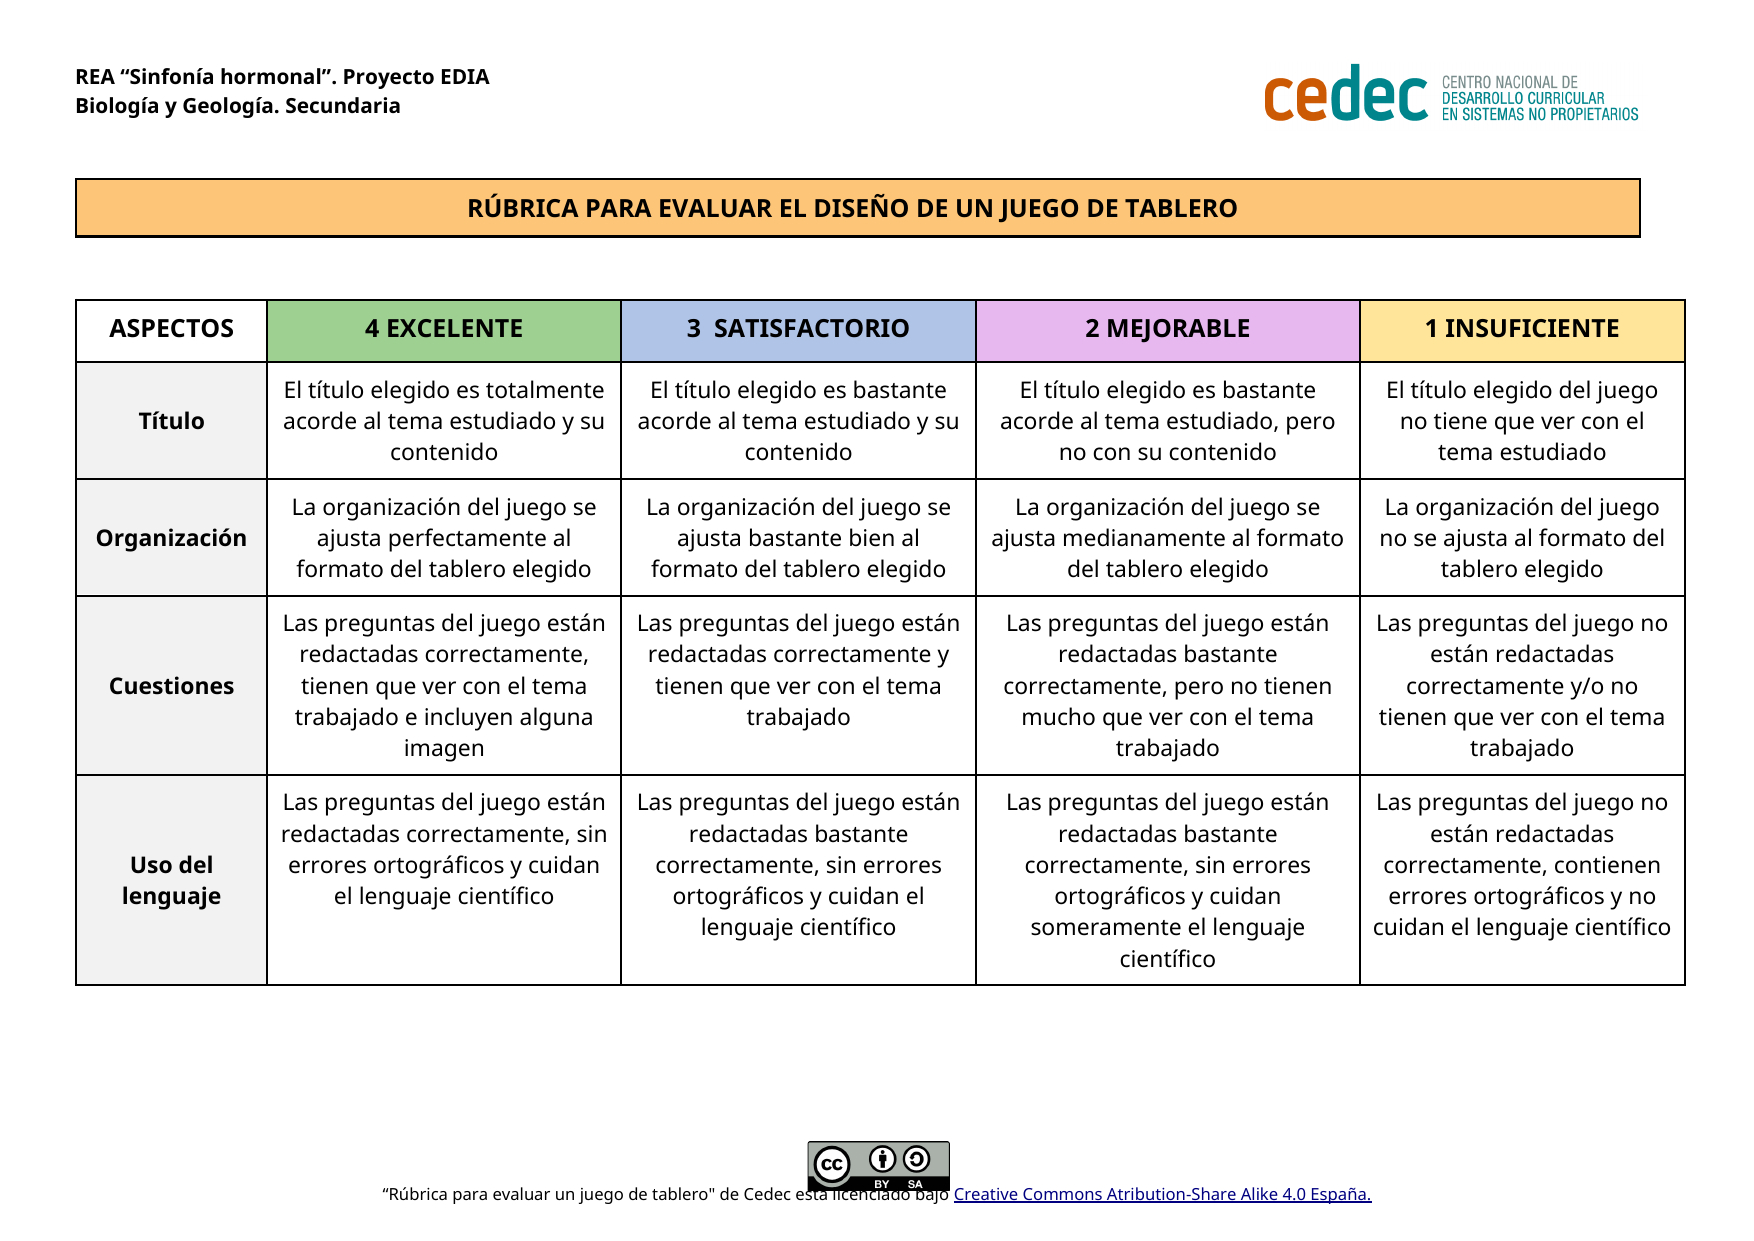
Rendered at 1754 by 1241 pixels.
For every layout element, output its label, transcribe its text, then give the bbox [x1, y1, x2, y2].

table_cell Las preguntas del juego están redactadas correctamente y tienen que ver con el tema trabajado [622, 597, 975, 774]
table_cell Las preguntas del juego no están redactadas correctamente, contienen errores ortográficos y no cuidan el lenguaje científico [1361, 776, 1684, 984]
table_cell El título elegido del juego no tiene que ver con el tema estudiado [1361, 363, 1684, 478]
table_cell Uso del lenguaje [77, 776, 266, 984]
table_cell La organización del juego se ajusta bastante bien al formato del tablero elegido [622, 480, 975, 594]
table_cell El título elegido es bastante acorde al tema estudiado, pero no con su contenido [977, 363, 1359, 478]
table_cell Título [77, 363, 266, 478]
table_cell Las preguntas del juego están redactadas bastante correctamente, pero no tienen mucho que ver con el tema trabajado [977, 597, 1359, 774]
picture [1262, 62, 1647, 131]
table_cell La organización del juego se ajusta medianamente al formato del tablero elegido [977, 480, 1359, 594]
table_cell Las preguntas del juego están redactadas correctamente, tienen que ver con el tema trabajado e incluyen alguna imagen [268, 597, 620, 774]
table_cell Las preguntas del juego están redactadas bastante correctamente, sin errores ortográficos y cuidan someramente el lenguaje científico [977, 776, 1359, 984]
table_cell La organización del juego se ajusta perfectamente al formato del tablero elegido [268, 480, 620, 594]
table_cell El título elegido es totalmente acorde al tema estudiado y su contenido [268, 363, 620, 478]
table_header 2 MEJORABLE [977, 301, 1359, 361]
table_cell Las preguntas del juego están redactadas correctamente, sin errores ortográficos y cuidan el lenguaje científico [268, 776, 620, 984]
table_header 4 EXCELENTE [268, 301, 620, 361]
picture [807, 1141, 950, 1191]
table_cell La organización del juego no se ajusta al formato del tablero elegido [1361, 480, 1684, 594]
table_cell Las preguntas del juego no están redactadas correctamente y/o no tienen que ver con el tema trabajado [1361, 597, 1684, 774]
table_cell Las preguntas del juego están redactadas bastante correctamente, sin errores ortográficos y cuidan el lenguaje científico [622, 776, 975, 984]
table_header 3 SATISFACTORIO [622, 301, 975, 361]
table_header RÚBRICA PARA EVALUAR EL DISEÑO DE UN JUEGO DE TABLERO [77, 180, 1639, 235]
table_cell Cuestiones [77, 597, 266, 774]
table_cell El título elegido es bastante acorde al tema estudiado y su contenido [622, 363, 975, 478]
table_header 1 INSUFICIENTE [1361, 301, 1684, 361]
table_cell Organización [77, 480, 266, 594]
table_header ASPECTOS [77, 301, 266, 361]
